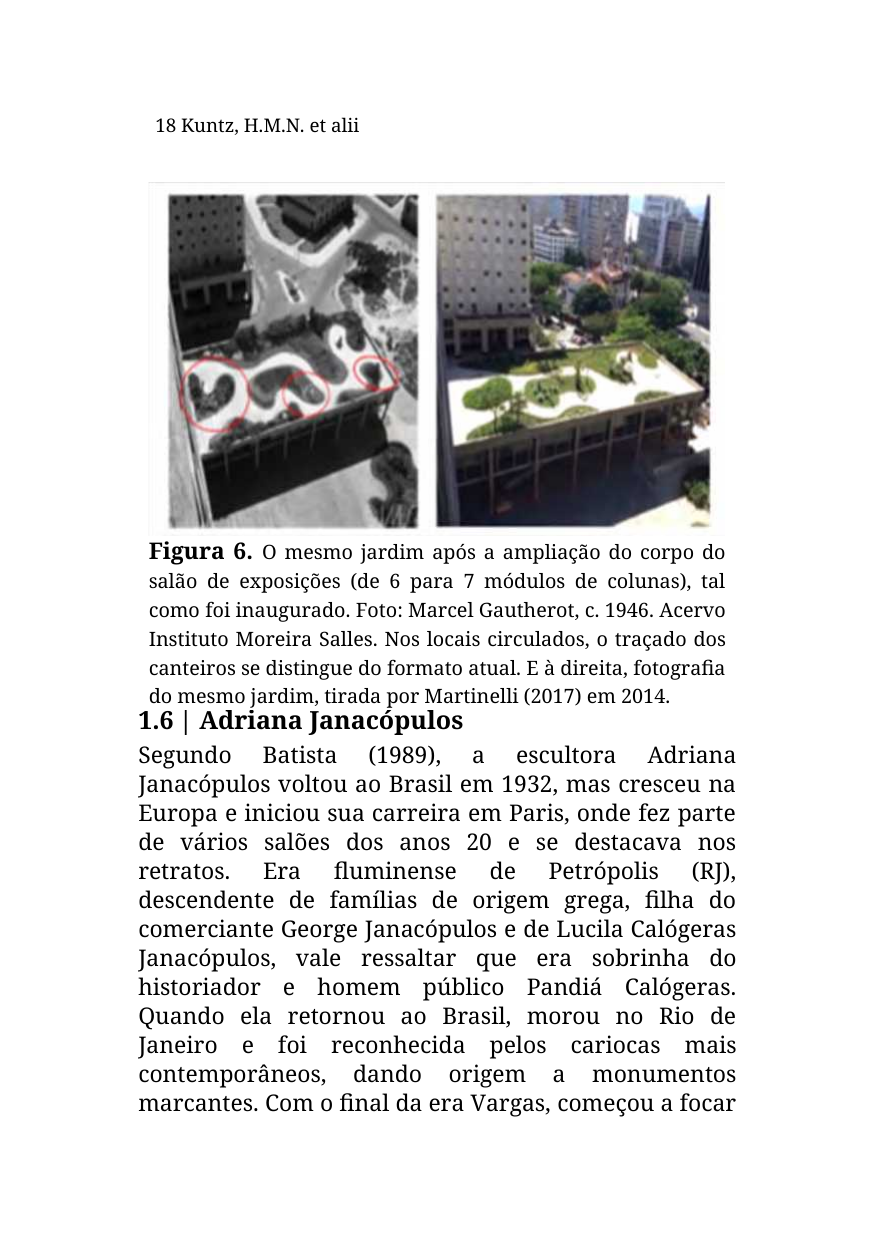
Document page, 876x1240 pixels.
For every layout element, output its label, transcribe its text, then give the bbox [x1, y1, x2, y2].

subtitle 1.6 | Adriana Janacópulos [138, 183, 184, 735]
text Segundo Batista (1989), a escultora Adriana Janacópulos voltou ao Brasil em 1932, mas cresceu na Europa e iniciou sua carreira em Paris, onde fez parte de vários salões dos anos 20 e se destacava nos retratos. Era fluminense de Petrópolis (RJ), descendente de famílias de origem grega, filha do comerciante George Janacópulos e de Lucila Calógeras Janacópulos, vale ressaltar que era sobrinha do historiador e homem público Pandiá Calógeras. Quando ela retornou ao Brasil, morou no Rio de Janeiro e foi reconhecida pelos cariocas mais contemporâneos, dando origem a monumentos marcantes. Com o final da era Vargas, começou a focar [138, 741, 737, 1117]
picture [148, 182, 727, 536]
subtitle 1.6 | Adriana Janacópulos [186, 183, 737, 735]
text Figura 6. O mesmo jardim após a ampliação do corpo do salão de exposições (de 6 para 7 módulos de colunas), tal como foi inaugurado. Foto: Marcel Gautherot, c. 1946. Acervo Instituto Moreira Salles. Nos locais circulados, o traçado dos canteiros se distingue do formato atual. E à direita, fotografia do mesmo jardim, tirada por Martinelli (2017) em 2014. [148, 536, 727, 710]
